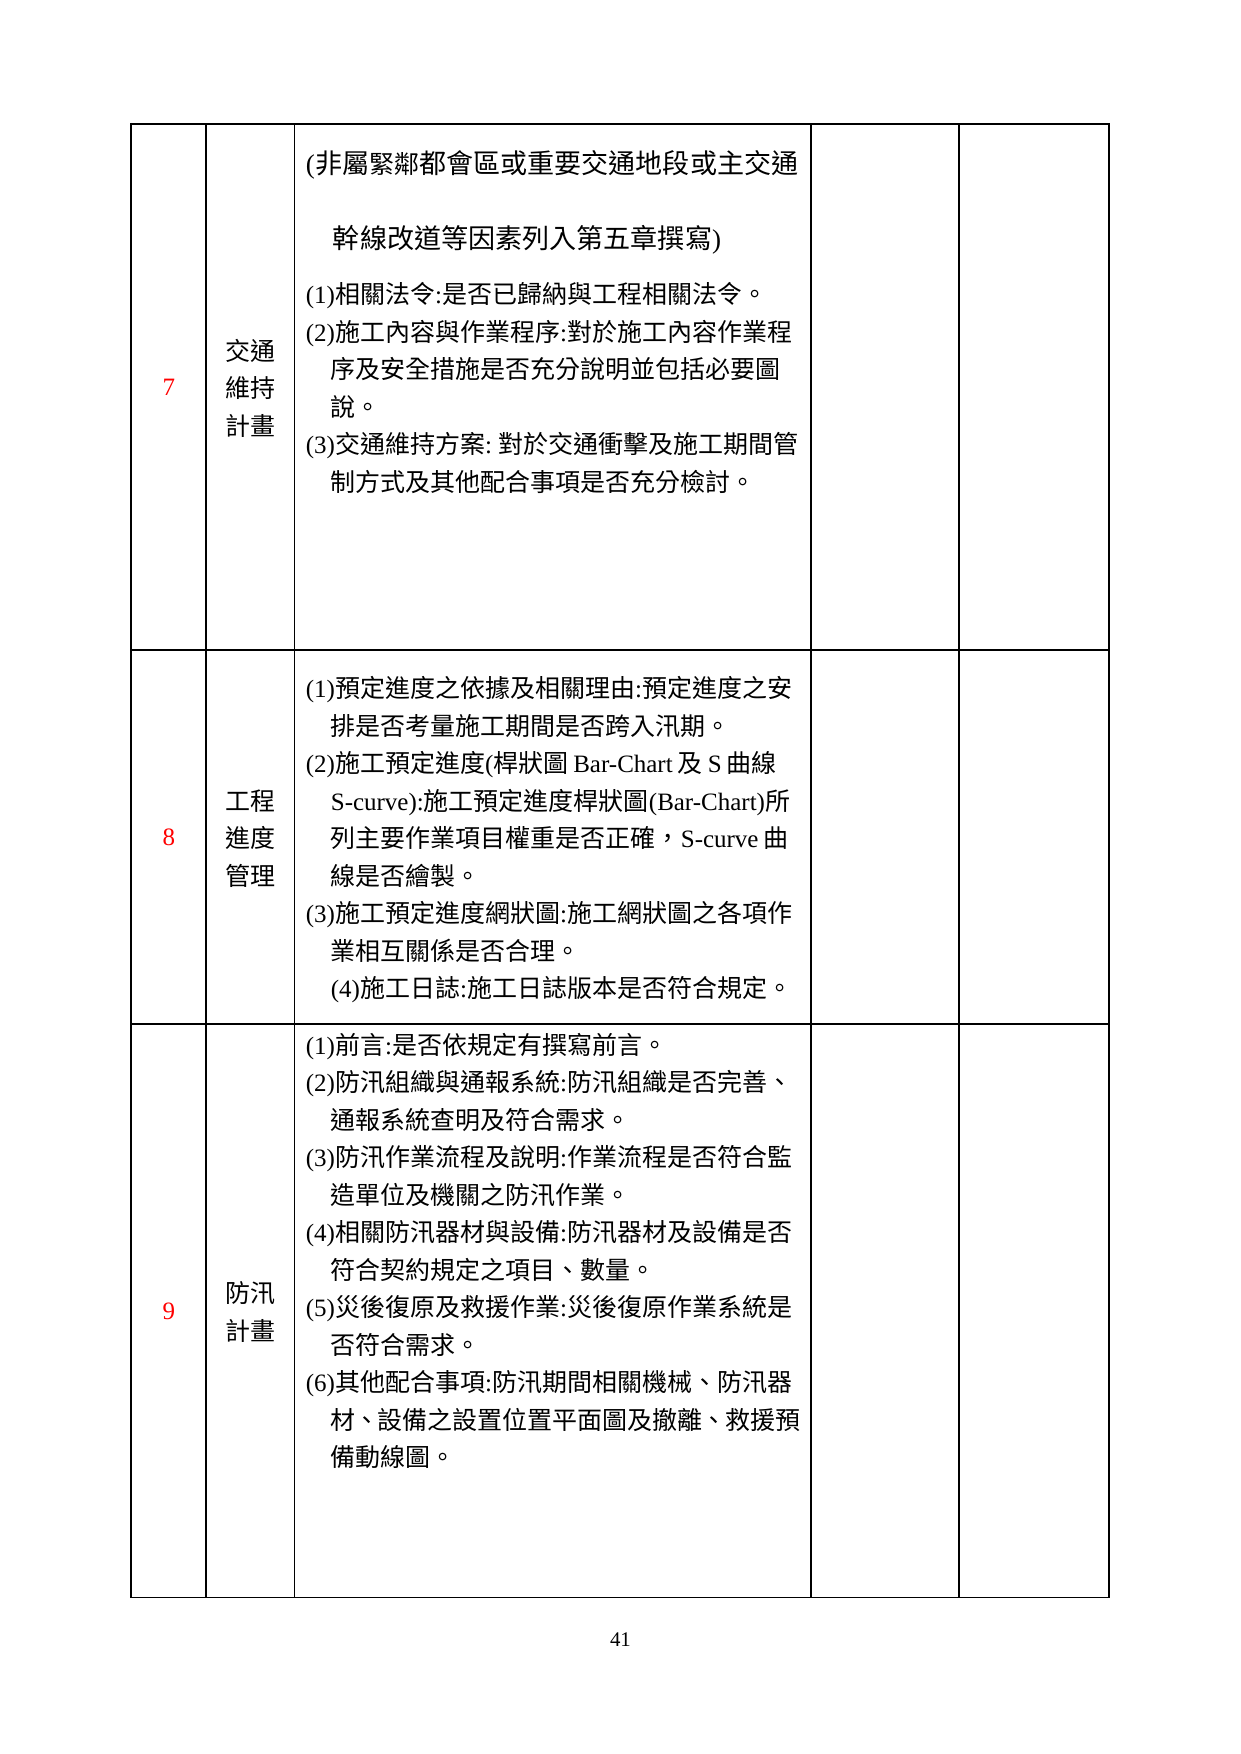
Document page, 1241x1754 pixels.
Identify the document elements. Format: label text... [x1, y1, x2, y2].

table_cell 工程進度管理 [207, 651, 294, 1023]
table_cell 7 [132, 125, 205, 649]
table_cell 防汛計畫 [207, 1025, 294, 1597]
table_cell [812, 125, 958, 649]
table_cell [960, 651, 1108, 1023]
table_cell (1)前言:是否依規定有撰寫前言。 (2)防汛組織與通報系統:防汛組織是否完善、通報系統查明及符合需求。 (3)防汛作業流程及說明:作業流程是否符合監造單位及機關之防汛作業。 (4)相關防汛器材與設備:防汛器材及設備是否符合契約規定之項目、數量。 (5)災後復原及救援作業:災後復原作業系統是否符合需求。 (6)其他配合事項:防汛期間相關機械、防汛器材、設備之設置位置平面圖及撤離、救援預備動線圖。 [295, 1025, 810, 1597]
table_cell 9 [132, 1025, 205, 1597]
table_cell 交通維持計畫 [207, 125, 294, 649]
table_cell [812, 1025, 958, 1597]
table_cell [960, 125, 1108, 649]
table_cell [960, 1025, 1108, 1597]
table_cell 8 [132, 651, 205, 1023]
table_cell (1)預定進度之依據及相關理由:預定進度之安排是否考量施工期間是否跨入汛期。 (2)施工預定進度(桿狀圖Bar-Chart及S曲線S-curve):施工預定進度桿狀圖(Bar-Chart)所列主要作業項目權重是否正確，S-curve曲線是否繪製。 (3)施工預定進度網狀圖:施工網狀圖之各項作業相互關係是否合理。 (4)施工日誌:施工日誌版本是否符合規定。 [295, 651, 810, 1023]
table_cell [812, 651, 958, 1023]
table_cell (非屬緊鄰都會區或重要交通地段或主交通幹線改道等因素列入第五章撰寫) (1)相關法令:是否已歸納與工程相關法令。 (2)施工內容與作業程序:對於施工內容作業程序及安全措施是否充分說明並包括必要圖說。 (3)交通維持方案: 對於交通衝擊及施工期間管制方式及其他配合事項是否充分檢討。 [295, 125, 810, 649]
